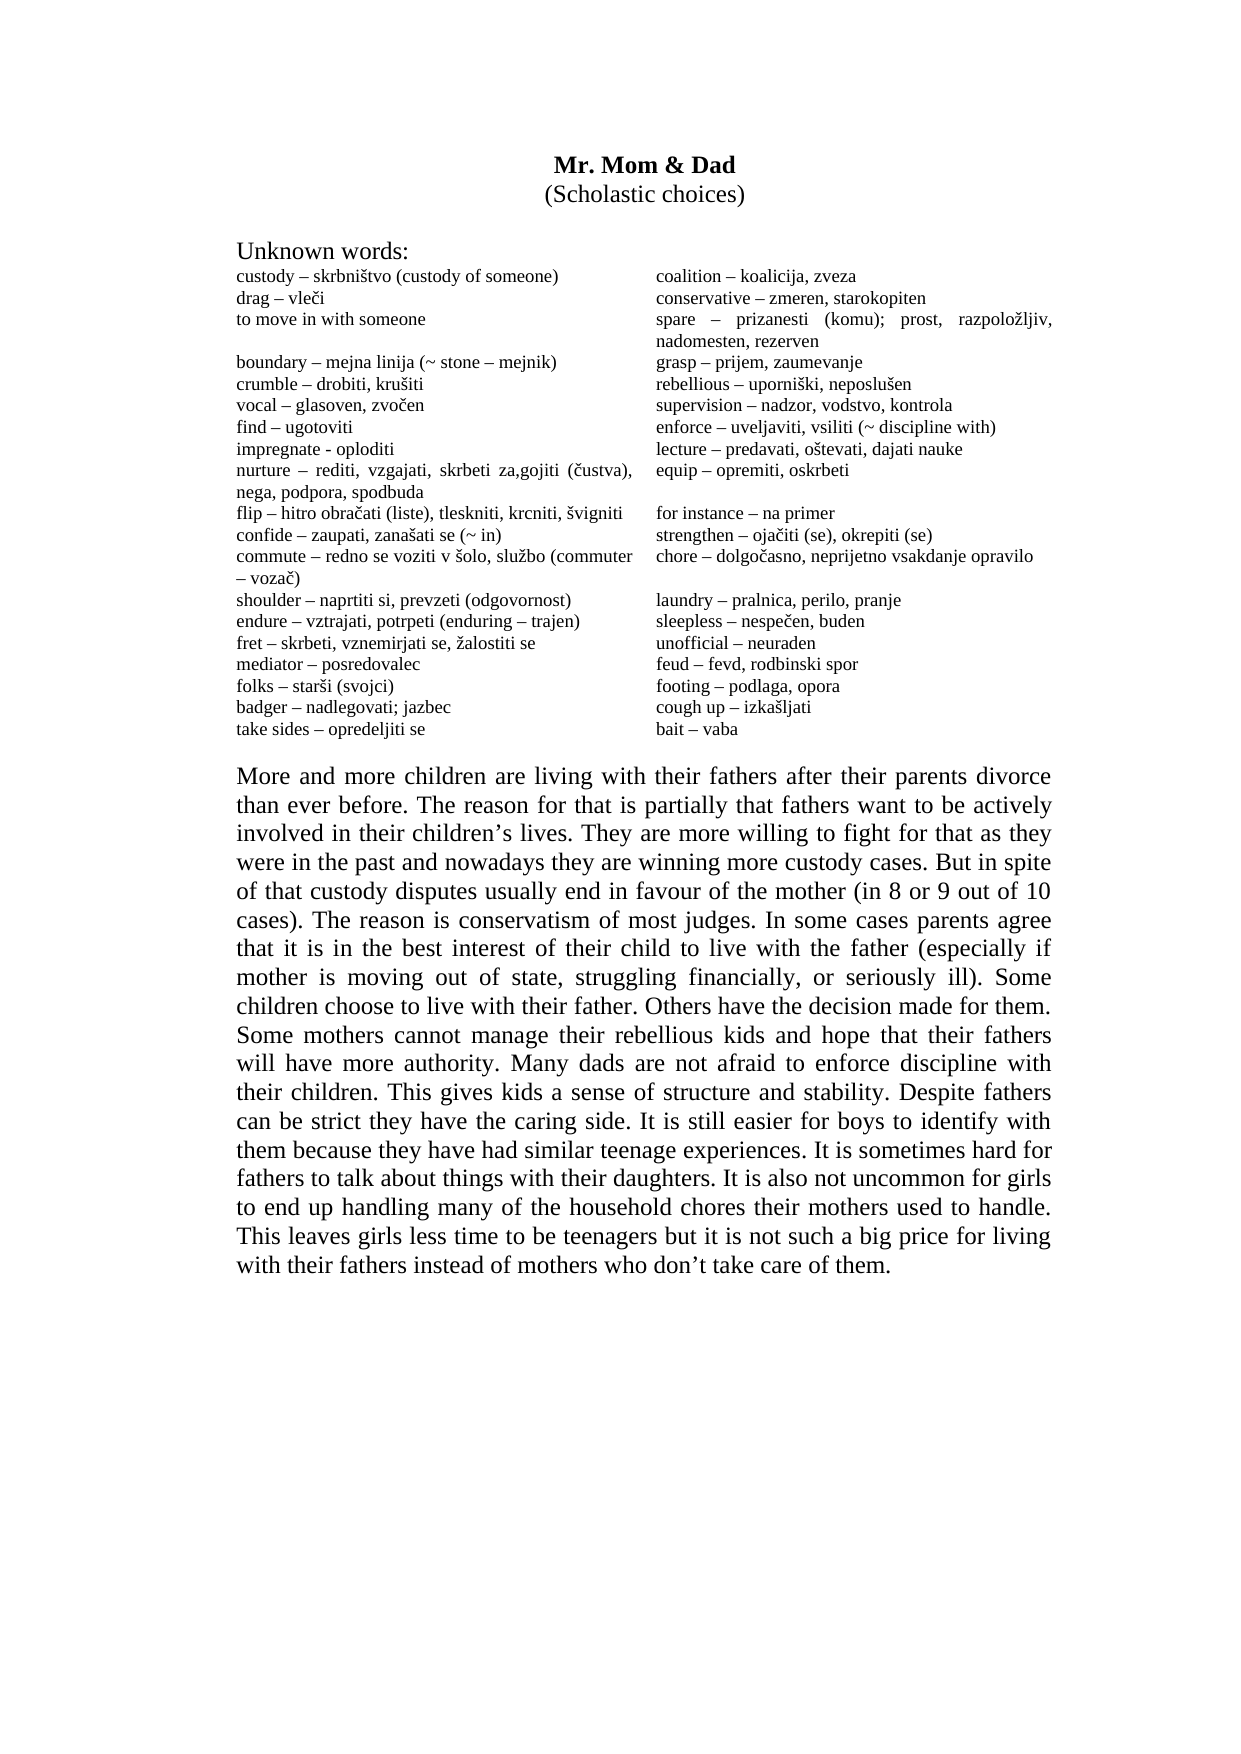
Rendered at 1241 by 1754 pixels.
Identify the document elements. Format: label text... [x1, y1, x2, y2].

table_cell lecture – predavati, oštevati, dajati nauke [645, 438, 1064, 459]
table_cell unofficial – neuraden [645, 632, 1064, 653]
table_cell feud – fevd, rodbinski spor [645, 653, 1064, 675]
table_cell footing – podlaga, opora [645, 675, 1064, 696]
text (Scholastic choices) [236, 179, 1053, 207]
table_header coalition – koalicija, zveza [645, 265, 1064, 287]
table_cell chore – dolgočasno, neprijetno vsakdanje opravilo [645, 545, 1064, 588]
table_cell for instance – na primer [645, 502, 1064, 524]
table_cell take sides – opredeljiti se [225, 718, 644, 739]
text Unknown words: [236, 236, 1053, 265]
table_cell laundry – pralnica, perilo, pranje [645, 589, 1064, 610]
text Mr. Mom & Dad [236, 150, 1053, 179]
table_cell mediator – posredovalec [225, 653, 644, 675]
table_cell flip – hitro obračati (liste), tleskniti, krcniti, švigniti [225, 502, 644, 524]
table_cell to move in with someone [225, 308, 644, 351]
table_header custody – skrbništvo (custody of someone) [225, 265, 644, 287]
table_cell supervision – nadzor, vodstvo, kontrola [645, 394, 1064, 416]
table_cell crumble – drobiti, krušiti [225, 373, 644, 394]
table_cell badger – nadlegovati; jazbec [225, 696, 644, 718]
table_cell shoulder – naprtiti si, prevzeti (odgovornost) [225, 589, 644, 610]
table_cell fret – skrbeti, vznemirjati se, žalostiti se [225, 632, 644, 653]
table_cell drag – vleči [225, 287, 644, 308]
table_cell commute – redno se voziti v šolo, službo (commuter – vozač) [225, 545, 644, 588]
table_cell rebellious – uporniški, neposlušen [645, 373, 1064, 394]
table_cell cough up – izkašljati [645, 696, 1064, 718]
table_cell folks – starši (svojci) [225, 675, 644, 696]
text More and more children are living with their fathers after their parents divorce than ever before. The reason for that is partially that fathers want to be actively involved in their children’s lives. They are more willing to fight for that as they were in the past and nowadays they are winning more custody cases. But in spite of that custody disputes usually end in favour of the mother (in 8 or 9 out of 10 cases). The reason is conservatism of most judges. In some cases parents agree that it is in the best interest of their child to live with the father (especially if mother is moving out of state, struggling financially, or seriously ill). Some children choose to live with their father. Others have the decision made for them. Some mothers cannot manage their rebellious kids and hope that their fathers will have more authority. Many dads are not afraid to enforce discipline with their children. This gives kids a sense of structure and stability. Despite fathers can be strict they have the caring side. It is still easier for boys to identify with them because they have had similar teenage experiences. It is sometimes hard for fathers to talk about things with their daughters. It is also not uncommon for girls to end up handling many of the household chores their mothers used to handle. This leaves girls less time to be teenagers but it is not such a big price for living with their fathers instead of mothers who don’t take care of them. [236, 761, 1053, 1278]
table_cell sleepless – nespečen, buden [645, 610, 1064, 632]
table_cell find – ugotoviti [225, 416, 644, 437]
table_cell equip – opremiti, oskrbeti [645, 459, 1064, 502]
table_cell endure – vztrajati, potrpeti (enduring – trajen) [225, 610, 644, 632]
table_cell grasp – prijem, zaumevanje [645, 351, 1064, 373]
table_cell spare – prizanesti (komu); prost, razpoložljiv, nadomesten, rezerven [645, 308, 1064, 351]
table_cell bait – vaba [645, 718, 1064, 739]
table_cell nurture – rediti, vzgajati, skrbeti za,gojiti (čustva), nega, podpora, spodbuda [225, 459, 644, 502]
table_cell enforce – uveljaviti, vsiliti (~ discipline with) [645, 416, 1064, 437]
table_cell impregnate - oploditi [225, 438, 644, 459]
table_cell strengthen – ojačiti (se), okrepiti (se) [645, 524, 1064, 545]
table_cell boundary – mejna linija (~ stone – mejnik) [225, 351, 644, 373]
table_cell confide – zaupati, zanašati se (~ in) [225, 524, 644, 545]
table_cell conservative – zmeren, starokopiten [645, 287, 1064, 308]
table_cell vocal – glasoven, zvočen [225, 394, 644, 416]
